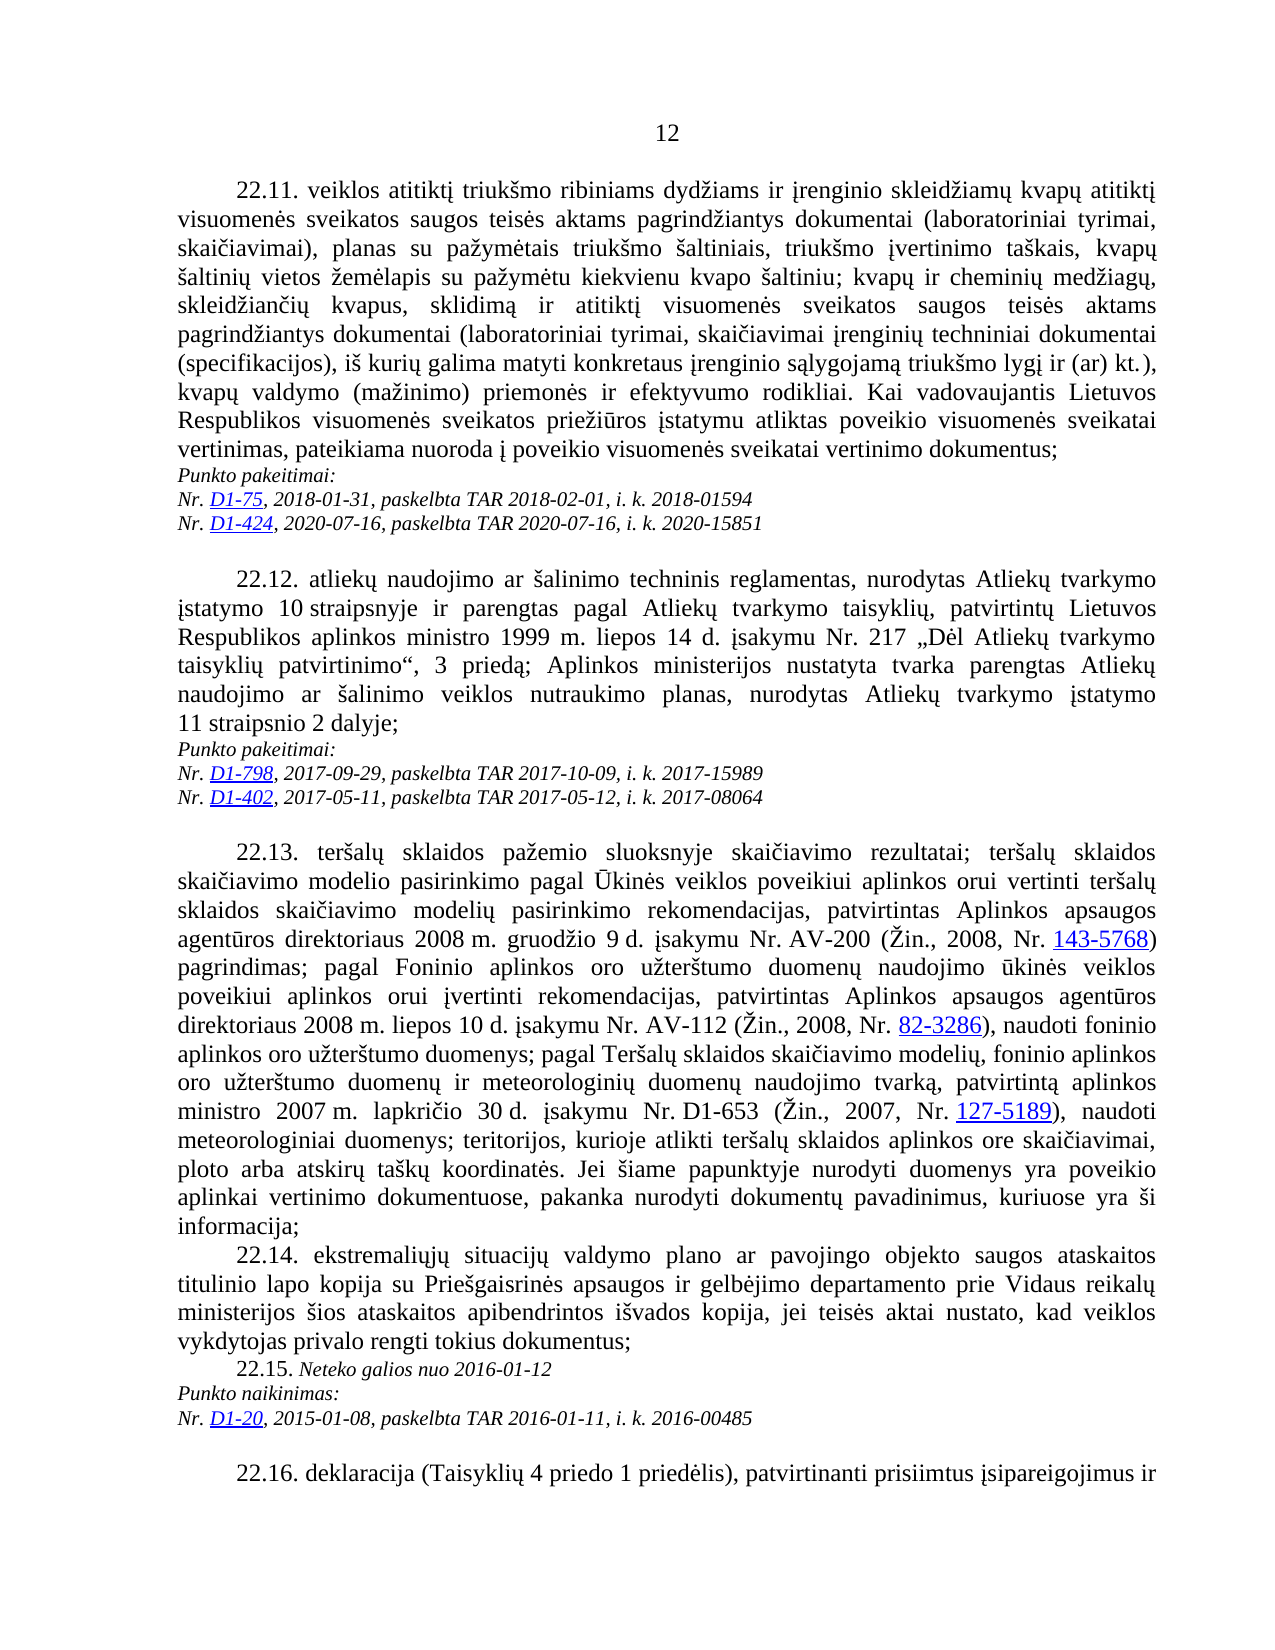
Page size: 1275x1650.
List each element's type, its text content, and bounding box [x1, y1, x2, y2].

text 22.13. teršalų sklaidos pažemio sluoksnyje skaičiavimo rezultatai; teršalų sklaidos skaičiavimo modelio pasirinkimo pagal Ūkinės veiklos poveikiui aplinkos orui vertinti teršalų sklaidos skaičiavimo modelių pasirinkimo rekomendacijas, patvirtintas Aplinkos apsaugos agentūros direktoriaus 2008 m. gruodžio 9 d. įsakymu Nr. AV-200 (Žin., 2008, Nr. 143-5768) pagrindimas; pagal Foninio aplinkos oro užterštumo duomenų naudojimo ūkinės veiklos poveikiui aplinkos orui įvertinti rekomendacijas, patvirtintas Aplinkos apsaugos agentūros direktoriaus 2008 m. liepos 10 d. įsakymu Nr. AV-112 (Žin., 2008, Nr. 82-3286), naudoti foninio aplinkos oro užterštumo duomenys; pagal Teršalų sklaidos skaičiavimo modelių, foninio aplinkos oro užterštumo duomenų ir meteorologinių duomenų naudojimo tvarką, patvirtintą aplinkos ministro 2007 m. lapkričio 30 d. įsakymu Nr. D1-653 (Žin., 2007, Nr. 127-5189), naudoti meteorologiniai duomenys; teritorijos, kurioje atlikti teršalų sklaidos aplinkos ore skaičiavimai, ploto arba atskirų taškų koordinatės. Jei šiame papunktyje nurodyti duomenys yra poveikio aplinkai vertinimo dokumentuose, pakanka nurodyti dokumentų pavadinimus, kuriuose yra ši informacija; [177, 837, 1157, 1240]
text Nr. D1-424, 2020-07-16, paskelbta TAR 2020-07-16, i. k. 2020-15851 [177, 511, 1157, 535]
text Nr. D1-20, 2015-01-08, paskelbta TAR 2016-01-11, i. k. 2016-00485 [177, 1405, 1157, 1429]
text Punkto naikinimas: [177, 1381, 1157, 1405]
text 22.15. Neteko galios nuo 2016-01-12 [177, 1355, 1157, 1381]
text 22.14. ekstremaliųjų situacijų valdymo plano ar pavojingo objekto saugos ataskaitos titulinio lapo kopija su Priešgaisrinės apsaugos ir gelbėjimo departamento prie Vidaus reikalų ministerijos šios ataskaitos apibendrintos išvados kopija, jei teisės aktai nustato, kad veiklos vykdytojas privalo rengti tokius dokumentus; [177, 1240, 1157, 1355]
text 22.11. veiklos atitiktį triukšmo ribiniams dydžiams ir įrenginio skleidžiamų kvapų atitiktį visuomenės sveikatos saugos teisės aktams pagrindžiantys dokumentai (laboratoriniai tyrimai, skaičiavimai), planas su pažymėtais triukšmo šaltiniais, triukšmo įvertinimo taškais, kvapų šaltinių vietos žemėlapis su pažymėtu kiekvienu kvapo šaltiniu; kvapų ir cheminių medžiagų, skleidžiančių kvapus, sklidimą ir atitiktį visuomenės sveikatos saugos teisės aktams pagrindžiantys dokumentai (laboratoriniai tyrimai, skaičiavimai įrenginių techniniai dokumentai (specifikacijos), iš kurių galima matyti konkretaus įrenginio sąlygojamą triukšmo lygį ir (ar) kt.), kvapų valdymo (mažinimo) priemonės ir efektyvumo rodikliai. Kai vadovaujantis Lietuvos Respublikos visuomenės sveikatos priežiūros įstatymu atliktas poveikio visuomenės sveikatai vertinimas, pateikiama nuoroda į poveikio visuomenės sveikatai vertinimo dokumentus; [177, 176, 1157, 463]
text Nr. D1-402, 2017-05-11, paskelbta TAR 2017-05-12, i. k. 2017-08064 [177, 785, 1157, 809]
text Punkto pakeitimai: [177, 737, 1157, 761]
text Nr. D1-75, 2018-01-31, paskelbta TAR 2018-02-01, i. k. 2018-01594 [177, 487, 1157, 511]
text 22.16. deklaracija (Taisyklių 4 priedo 1 priedėlis), patvirtinanti prisiimtus įsipareigojimus ir [177, 1458, 1157, 1487]
text 22.12. atliekų naudojimo ar šalinimo techninis reglamentas, nurodytas Atliekų tvarkymo įstatymo 10 straipsnyje ir parengtas pagal Atliekų tvarkymo taisyklių, patvirtintų Lietuvos Respublikos aplinkos ministro 1999 m. liepos 14 d. įsakymu Nr. 217 „Dėl Atliekų tvarkymo taisyklių patvirtinimo“, 3 priedą; Aplinkos ministerijos nustatyta tvarka parengtas Atliekų naudojimo ar šalinimo veiklos nutraukimo planas, nurodytas Atliekų tvarkymo įstatymo 11 straipsnio 2 dalyje; [177, 564, 1157, 737]
text Punkto pakeitimai: [177, 463, 1157, 487]
text Nr. D1-798, 2017-09-29, paskelbta TAR 2017-10-09, i. k. 2017-15989 [177, 761, 1157, 785]
